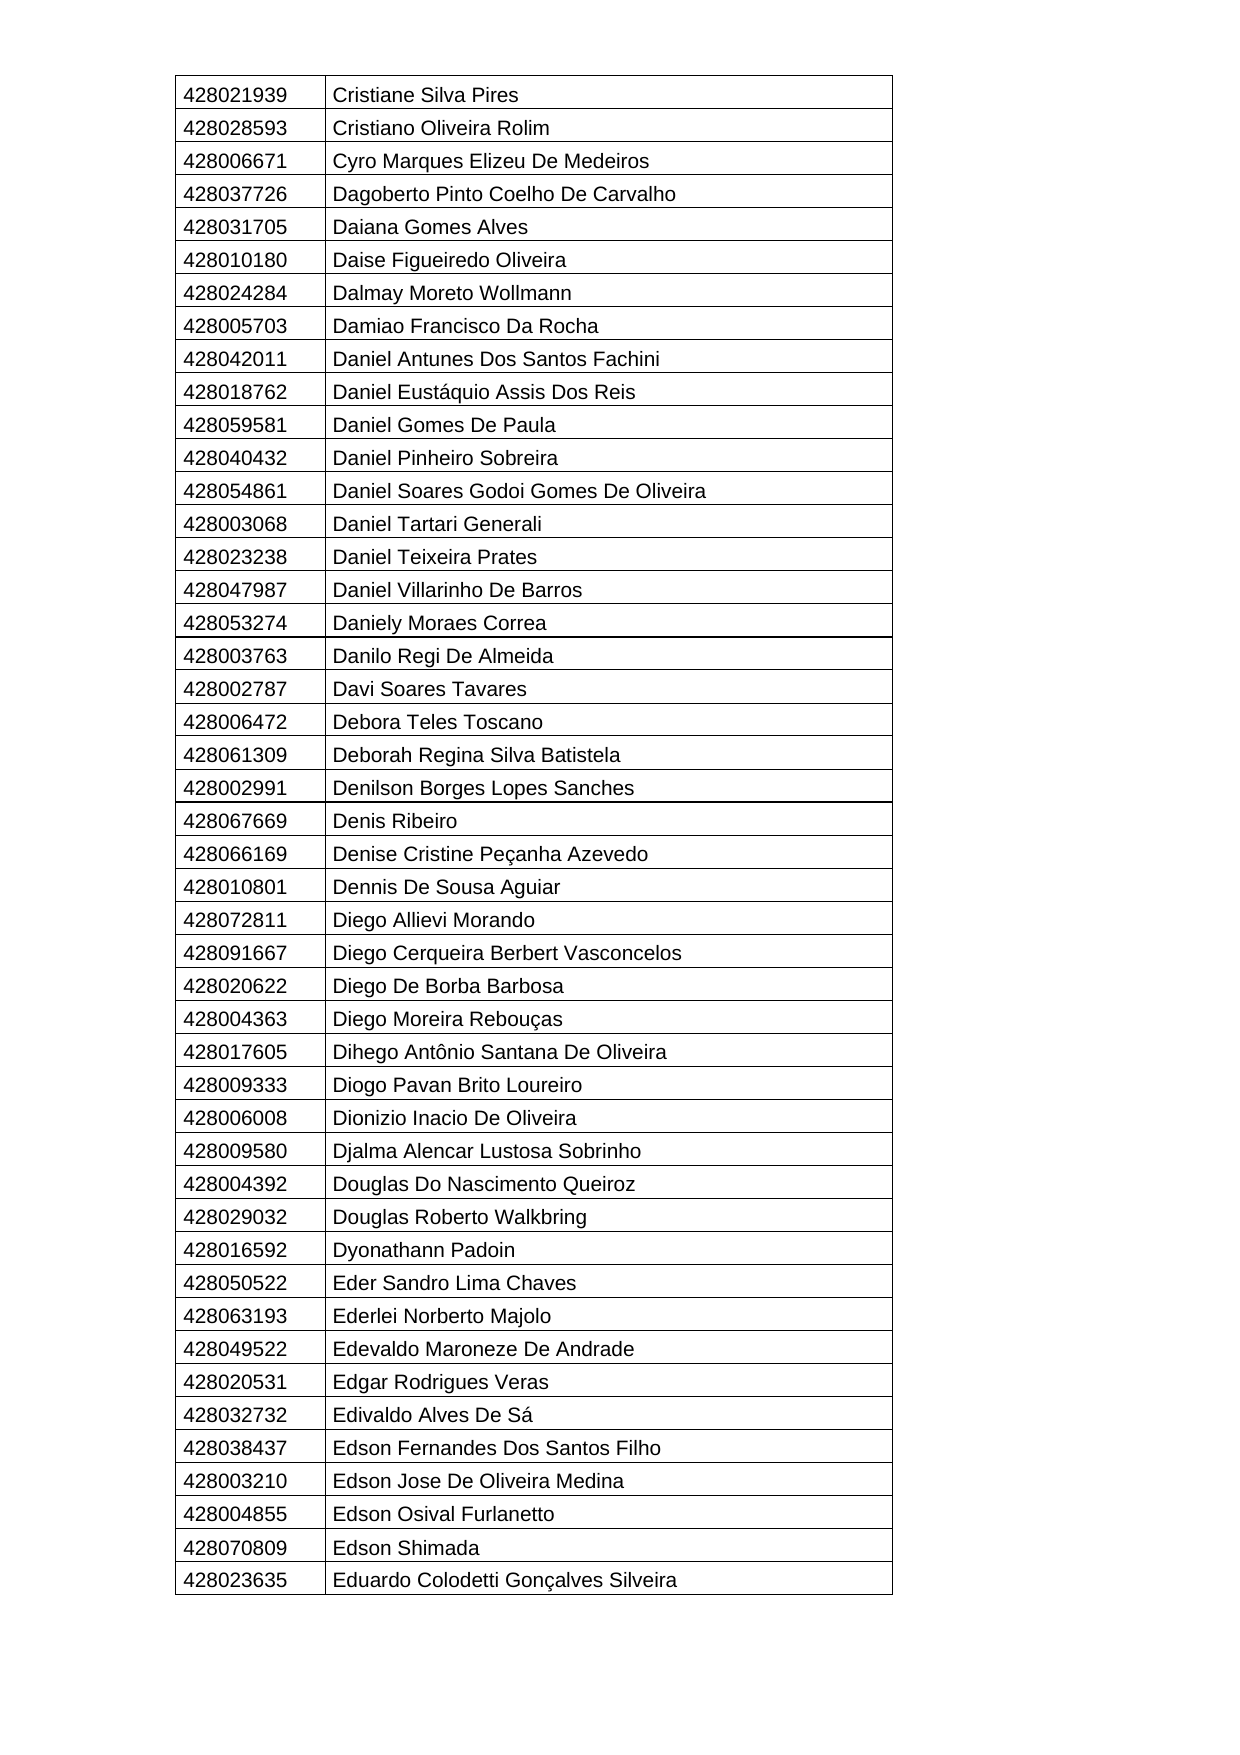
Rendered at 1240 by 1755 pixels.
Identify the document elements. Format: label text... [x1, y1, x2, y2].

table_cell 428032732 [176, 1397, 325, 1429]
table_cell Dionizio Inacio De Oliveira [326, 1100, 892, 1132]
table_cell 428031705 [176, 208, 325, 240]
table_cell Dennis De Sousa Aguiar [326, 869, 892, 901]
table_cell Daniel Tartari Generali [326, 505, 892, 537]
table_cell 428003068 [176, 505, 325, 537]
table_cell 428053274 [176, 604, 325, 636]
table_cell 428005703 [176, 307, 325, 339]
table_cell Daniel Teixeira Prates [326, 538, 892, 570]
table_cell Dagoberto Pinto Coelho De Carvalho [326, 175, 892, 207]
table_cell Debora Teles Toscano [326, 704, 892, 735]
table_cell 428002991 [176, 770, 325, 801]
table_cell Edgar Rodrigues Veras [326, 1364, 892, 1396]
table_cell 428020622 [176, 968, 325, 999]
table_cell Edson Osival Furlanetto [326, 1496, 892, 1528]
table_cell Daniel Soares Godoi Gomes De Oliveira [326, 472, 892, 504]
table_cell 428002787 [176, 670, 325, 702]
table_cell 428010801 [176, 869, 325, 901]
table_cell 428017605 [176, 1034, 325, 1066]
table_cell 428020531 [176, 1364, 325, 1396]
table_cell Dalmay Moreto Wollmann [326, 274, 892, 306]
table_cell Daniel Eustáquio Assis Dos Reis [326, 373, 892, 405]
table_cell Daniel Antunes Dos Santos Fachini [326, 340, 892, 372]
table_cell 428054861 [176, 472, 325, 504]
table_cell Diogo Pavan Brito Loureiro [326, 1067, 892, 1099]
table_cell 428006008 [176, 1100, 325, 1132]
table_cell 428006671 [176, 142, 325, 174]
table_cell 428037726 [176, 175, 325, 207]
table_cell 428049522 [176, 1331, 325, 1363]
table_cell Eduardo Colodetti Gonçalves Silveira [326, 1562, 892, 1594]
table_cell Daniel Pinheiro Sobreira [326, 439, 892, 471]
table_cell 428038437 [176, 1430, 325, 1462]
table_cell 428003763 [176, 638, 325, 669]
table_cell Edson Fernandes Dos Santos Filho [326, 1430, 892, 1462]
table_cell Denise Cristine Peçanha Azevedo [326, 836, 892, 867]
table_cell Cristiane Silva Pires [326, 76, 892, 108]
table_cell 428009333 [176, 1067, 325, 1099]
table_cell 428028593 [176, 109, 325, 141]
table_cell 428070809 [176, 1529, 325, 1561]
table_cell 428021939 [176, 76, 325, 108]
table_cell Dihego Antônio Santana De Oliveira [326, 1034, 892, 1066]
table_cell 428010180 [176, 241, 325, 273]
table_cell 428023238 [176, 538, 325, 570]
table_cell 428003210 [176, 1463, 325, 1495]
table_cell 428029032 [176, 1199, 325, 1231]
table_cell 428004363 [176, 1001, 325, 1033]
table_cell 428047987 [176, 571, 325, 603]
table_cell Douglas Do Nascimento Queiroz [326, 1166, 892, 1198]
table_cell 428009580 [176, 1133, 325, 1165]
table_cell Ederlei Norberto Majolo [326, 1298, 892, 1330]
table_cell Daniel Villarinho De Barros [326, 571, 892, 603]
table_cell Daiana Gomes Alves [326, 208, 892, 240]
table_cell Diego De Borba Barbosa [326, 968, 892, 999]
table_cell 428040432 [176, 439, 325, 471]
table_cell 428024284 [176, 274, 325, 306]
table_cell Edevaldo Maroneze De Andrade [326, 1331, 892, 1363]
table_cell 428023635 [176, 1562, 325, 1594]
table_cell Diego Allievi Morando [326, 902, 892, 933]
table_cell 428067669 [176, 803, 325, 834]
table_cell Daniely Moraes Correa [326, 604, 892, 636]
table_cell Daniel Gomes De Paula [326, 406, 892, 438]
table_cell Diego Cerqueira Berbert Vasconcelos [326, 935, 892, 967]
table_cell 428059581 [176, 406, 325, 438]
table_cell 428072811 [176, 902, 325, 933]
table_cell Djalma Alencar Lustosa Sobrinho [326, 1133, 892, 1165]
table_cell Denilson Borges Lopes Sanches [326, 770, 892, 801]
table_cell 428091667 [176, 935, 325, 967]
table_cell Davi Soares Tavares [326, 670, 892, 702]
table_cell 428063193 [176, 1298, 325, 1330]
table_cell Diego Moreira Rebouças [326, 1001, 892, 1033]
table_cell Dyonathann Padoin [326, 1232, 892, 1264]
table_cell Edson Jose De Oliveira Medina [326, 1463, 892, 1495]
table_cell 428018762 [176, 373, 325, 405]
table_cell 428016592 [176, 1232, 325, 1264]
table_cell 428004855 [176, 1496, 325, 1528]
table_cell Daise Figueiredo Oliveira [326, 241, 892, 273]
table_cell 428006472 [176, 704, 325, 735]
table_cell 428066169 [176, 836, 325, 867]
table_cell Cristiano Oliveira Rolim [326, 109, 892, 141]
table_cell Edson Shimada [326, 1529, 892, 1561]
table_cell Denis Ribeiro [326, 803, 892, 834]
table_cell 428061309 [176, 736, 325, 768]
table_cell Douglas Roberto Walkbring [326, 1199, 892, 1231]
table_cell 428042011 [176, 340, 325, 372]
table_cell Deborah Regina Silva Batistela [326, 736, 892, 768]
table_cell Eder Sandro Lima Chaves [326, 1265, 892, 1297]
table_cell Damiao Francisco Da Rocha [326, 307, 892, 339]
table_cell Edivaldo Alves De Sá [326, 1397, 892, 1429]
table_cell Cyro Marques Elizeu De Medeiros [326, 142, 892, 174]
table_cell 428004392 [176, 1166, 325, 1198]
table_cell 428050522 [176, 1265, 325, 1297]
table_cell Danilo Regi De Almeida [326, 638, 892, 669]
